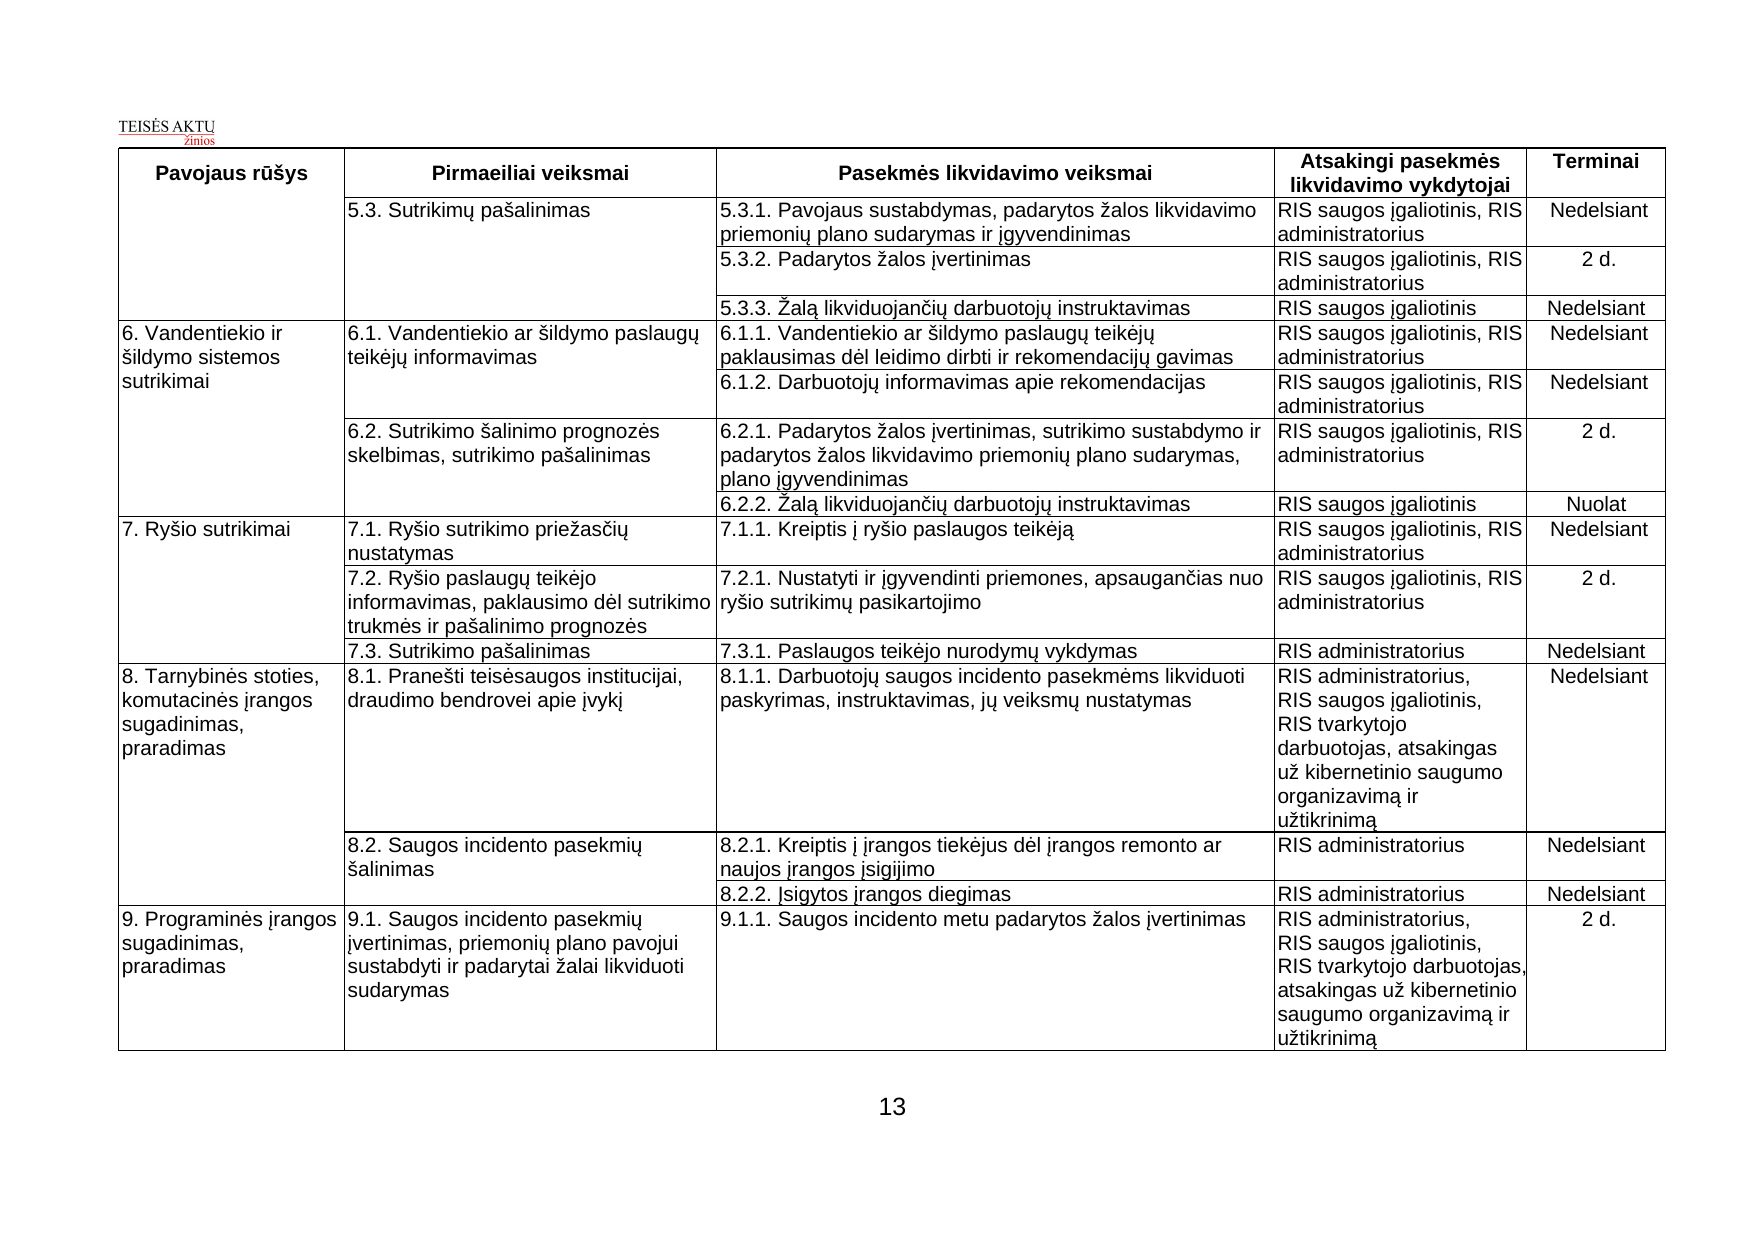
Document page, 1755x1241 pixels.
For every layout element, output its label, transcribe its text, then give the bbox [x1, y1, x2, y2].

table_cell RIS saugos įgaliotinis, RIS administratorius [1275, 517, 1526, 565]
table_cell 9.1. Saugos incidento pasekmių įvertinimas, priemonių plano pavojui sustabdyti ir padarytai žalai likviduoti sudarymas [345, 906, 716, 1050]
table_cell RIS saugos įgaliotinis, RIS administratorius [1275, 247, 1526, 295]
table_cell Nedelsiant [1527, 517, 1665, 565]
table_cell 6.1.2. Darbuotojų informavimas apie rekomendacijas [717, 370, 1274, 418]
table_header Pasekmės likvidavimo veiksmai [717, 149, 1274, 197]
table_cell RIS administratorius [1275, 639, 1526, 663]
table_header Pavojaus rūšys [119, 149, 344, 197]
table_cell RIS saugos įgaliotinis, RIS administratorius [1275, 321, 1526, 369]
table_cell 6.2. Sutrikimo šalinimo prognozės skelbimas, sutrikimo pašalinimas [345, 419, 716, 516]
table_cell 8.1.1. Darbuotojų saugos incidento pasekmėms likviduoti paskyrimas, instruktavimas, jų veiksmų nustatymas [717, 664, 1274, 831]
table_cell Nuolat [1527, 492, 1665, 516]
table_cell RIS saugos įgaliotinis, RIS administratorius [1275, 566, 1526, 638]
table_cell 7. Ryšio sutrikimai [119, 517, 344, 663]
table_cell Nedelsiant [1527, 639, 1665, 663]
table_cell 2 d. [1527, 566, 1665, 638]
table_cell 2 d. [1527, 419, 1665, 491]
table_cell 9.1.1. Saugos incidento metu padarytos žalos įvertinimas [717, 906, 1274, 1050]
table_cell 2 d. [1527, 906, 1665, 1050]
table_cell Nedelsiant [1527, 321, 1665, 369]
table_cell 2 d. [1527, 247, 1665, 295]
table_cell Nedelsiant [1527, 370, 1665, 418]
table_cell 5.3.3. Žalą likviduojančių darbuotojų instruktavimas [717, 296, 1274, 320]
table_cell 8. Tarnybinės stoties, komutacinės įrangos sugadinimas, praradimas [119, 664, 344, 905]
table_cell RIS saugos įgaliotinis [1275, 492, 1526, 516]
table_cell Nedelsiant [1527, 664, 1665, 831]
table_cell 5.3.2. Padarytos žalos įvertinimas [717, 247, 1274, 295]
table_cell RIS saugos įgaliotinis [1275, 296, 1526, 320]
table_cell 6. Vandentiekio ir šildymo sistemos sutrikimai [119, 321, 344, 516]
table_cell Nedelsiant [1527, 198, 1665, 246]
table_cell RIS administratorius, RIS saugos įgaliotinis, RIS tvarkytojo darbuotojas, atsakingas už kibernetinio saugumo organizavimą ir užtikrinimą [1275, 664, 1526, 831]
table_cell Nedelsiant [1527, 833, 1665, 880]
table_cell [119, 198, 344, 320]
table_cell 6.1.1. Vandentiekio ar šildymo paslaugų teikėjų paklausimas dėl leidimo dirbti ir rekomendacijų gavimas [717, 321, 1274, 369]
table_cell 9. Programinės įrangos sugadinimas, praradimas [119, 906, 344, 1050]
table_cell 8.2. Saugos incidento pasekmių šalinimas [345, 833, 716, 905]
table_cell RIS administratorius [1275, 833, 1526, 880]
table_cell 7.2.1. Nustatyti ir įgyvendinti priemones, apsaugančias nuo ryšio sutrikimų pasikartojimo [717, 566, 1274, 638]
table_cell 6.2.1. Padarytos žalos įvertinimas, sutrikimo sustabdymo ir padarytos žalos likvidavimo priemonių plano sudarymas, plano įgyvendinimas [717, 419, 1274, 491]
table_cell 5.3.1. Pavojaus sustabdymas, padarytos žalos likvidavimo priemonių plano sudarymas ir įgyvendinimas [717, 198, 1274, 246]
table_cell RIS saugos įgaliotinis, RIS administratorius [1275, 419, 1526, 491]
table_cell RIS administratorius, RIS saugos įgaliotinis, RIS tvarkytojo darbuotojas, atsakingas už kibernetinio saugumo organizavimą ir užtikrinimą [1275, 906, 1526, 1050]
table_cell 7.1. Ryšio sutrikimo priežasčių nustatymas [345, 517, 716, 565]
table_cell 5.3. Sutrikimų pašalinimas [345, 198, 716, 320]
table_cell 8.2.2. Įsigytos įrangos diegimas [717, 881, 1274, 905]
table_cell RIS saugos įgaliotinis, RIS administratorius [1275, 370, 1526, 418]
table_cell 8.1. Pranešti teisėsaugos institucijai, draudimo bendrovei apie įvykį [345, 664, 716, 831]
table_cell 7.2. Ryšio paslaugų teikėjo informavimas, paklausimo dėl sutrikimo trukmės ir pašalinimo prognozės [345, 566, 716, 638]
table_header Pirmaeiliai veiksmai [345, 149, 716, 197]
table_cell Nedelsiant [1527, 296, 1665, 320]
table_cell 7.3. Sutrikimo pašalinimas [345, 639, 716, 663]
table_cell 8.2.1. Kreiptis į įrangos tiekėjus dėl įrangos remonto ar naujos įrangos įsigijimo [717, 833, 1274, 880]
table_cell RIS administratorius [1275, 881, 1526, 905]
table_cell Nedelsiant [1527, 881, 1665, 905]
table_header Terminai [1527, 149, 1665, 197]
table_cell 7.3.1. Paslaugos teikėjo nurodymų vykdymas [717, 639, 1274, 663]
table_header Atsakingi pasekmės likvidavimo vykdytojai [1275, 149, 1526, 197]
table_cell 6.1. Vandentiekio ar šildymo paslaugų teikėjų informavimas [345, 321, 716, 418]
table_cell 6.2.2. Žalą likviduojančių darbuotojų instruktavimas [717, 492, 1274, 516]
table_cell RIS saugos įgaliotinis, RIS administratorius [1275, 198, 1526, 246]
table_cell 7.1.1. Kreiptis į ryšio paslaugos teikėją [717, 517, 1274, 565]
